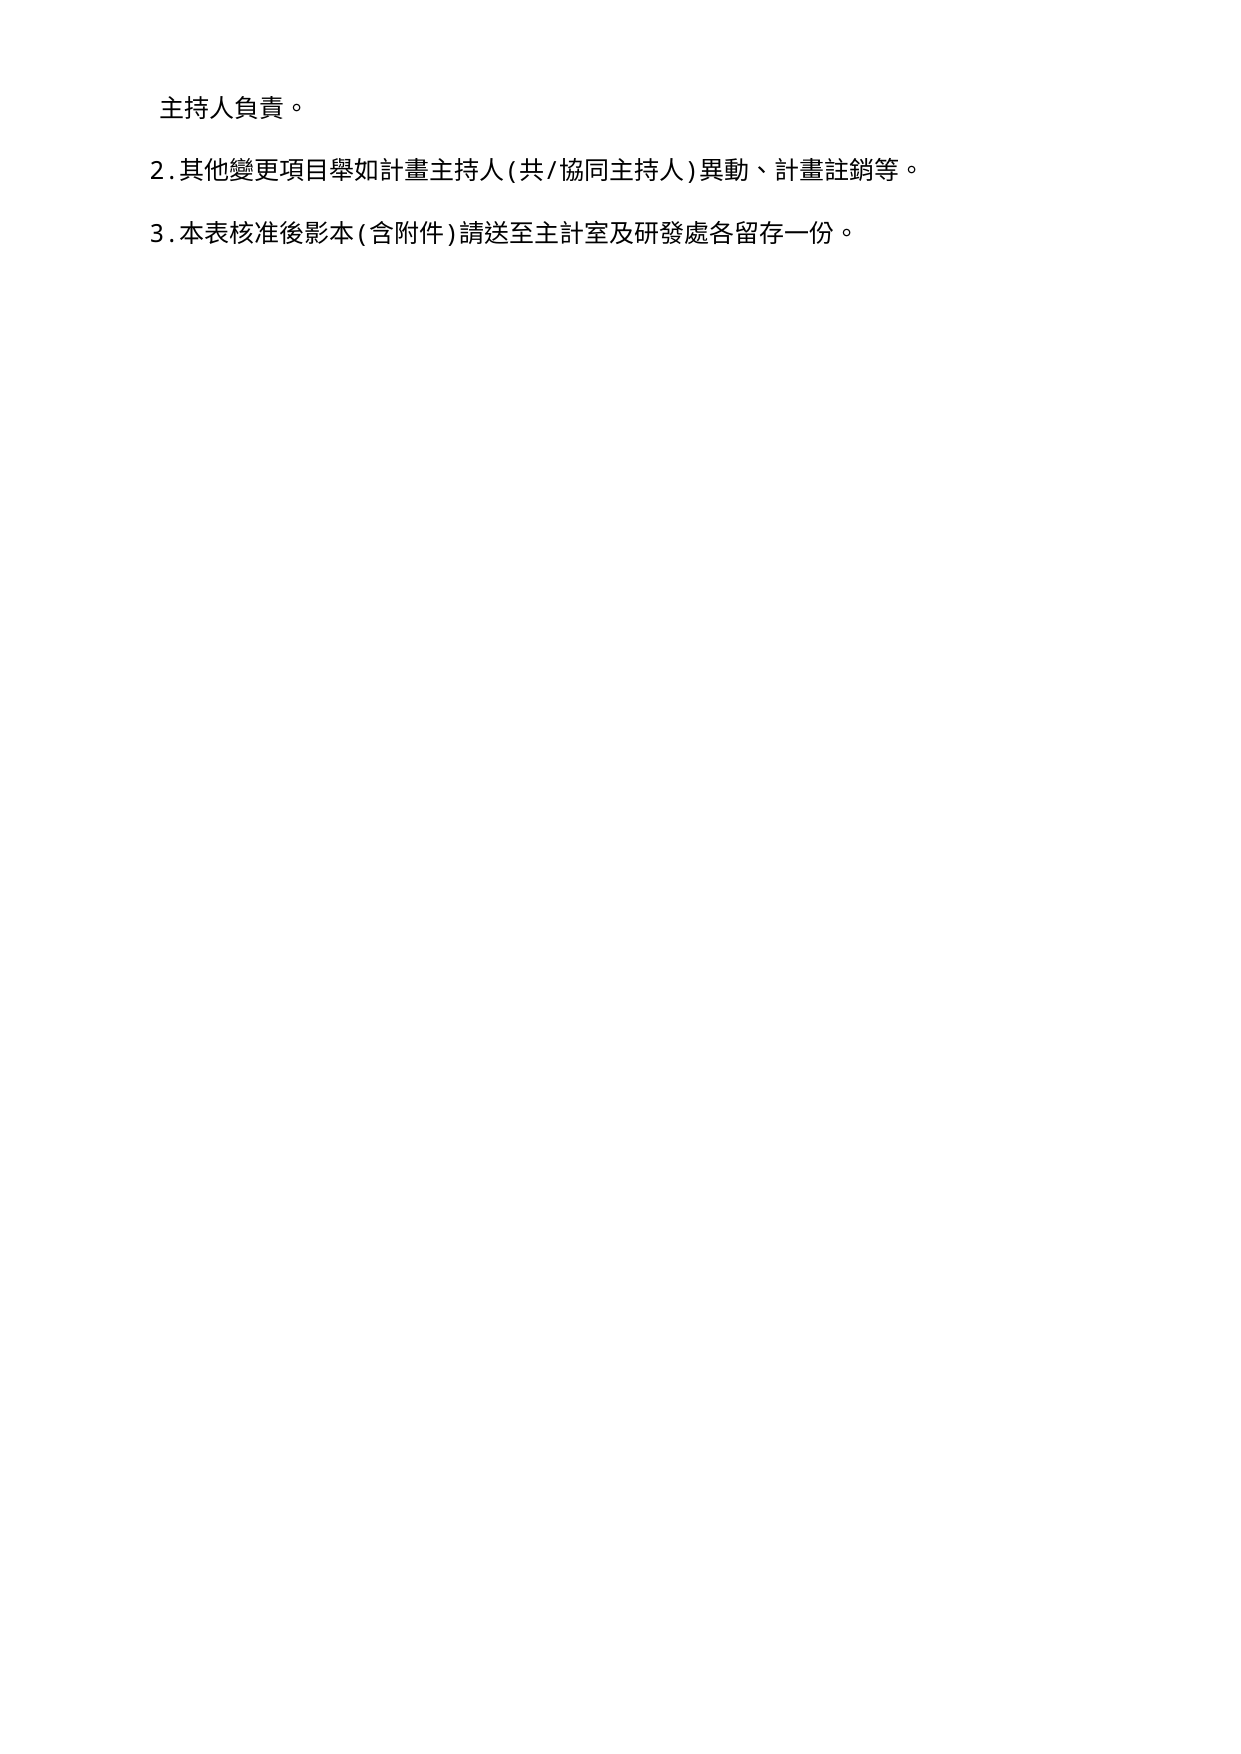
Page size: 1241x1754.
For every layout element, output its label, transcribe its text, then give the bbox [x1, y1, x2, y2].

text 3.本表核准後影本(含附件)請送至主計室及研發處各留存一份。 [59, 189, 1081, 252]
text 2.其他變更項目舉如計畫主持人(共/協同主持人)異動、計畫註銷等。 [59, 127, 1181, 189]
text 備註：1.需檢附計畫原核定影本資料(例如產學合作暨委辦計畫簽署申請書、核定經費表、合約書等)。視情形需要，另應檢附委託(合作)機構同意變更之文件，如未檢附，相關執行爭議將由計畫主持人負責。 [59, 64, 1181, 127]
